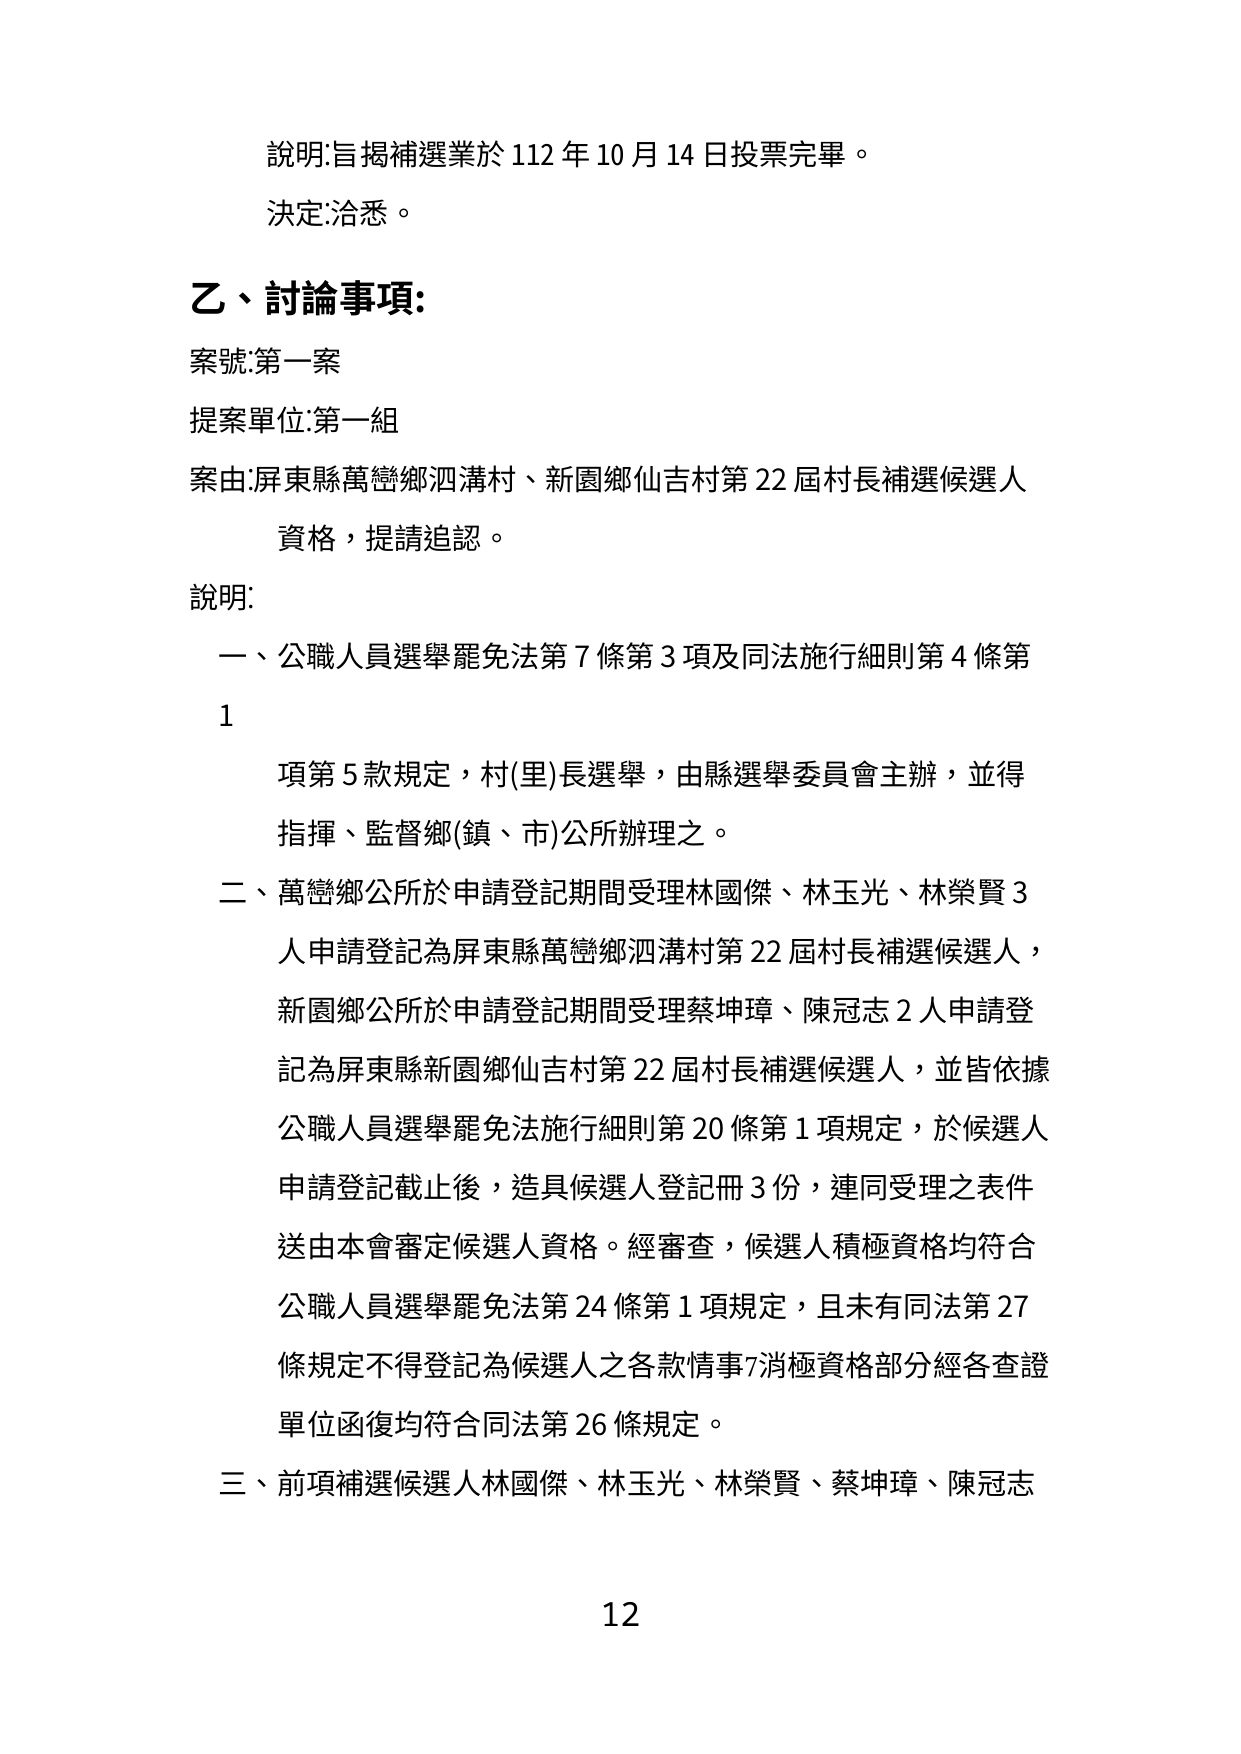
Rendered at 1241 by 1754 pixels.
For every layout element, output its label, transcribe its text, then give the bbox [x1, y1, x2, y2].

list 說明⁚ [189, 561, 1122, 620]
list 案由⁚屏東縣萬巒鄉泗溝村、新園鄉仙吉村第22屆村長補選候選人 [189, 443, 1063, 502]
list 人申請登記為屏東縣萬巒鄉泗溝村第22屆村長補選候選人，新園鄉公所於申請登記期間受理蔡坤璋、陳冠志2人申請登記為屏東縣新園鄉仙吉村第22屆村長補選候選人，並皆依據公職人員選舉罷免法施行細則第20條第1項規定，於候選人申請登記截止後，造具候選人登記冊3份，連同受理之表件送由本會審定候選人資格。經審查，候選人積極資格均符合公職人員選舉罷免法第24條第1項規定，且未有同法第27條規定不得登記為候選人之各款情事消極資格部分經各查證單位函復均符合同法第26條規定。 [278, 915, 1051, 1447]
list 二、萬巒鄉公所於申請登記期間受理林國傑、林玉光、林榮賢3 [218, 856, 1051, 915]
list 資格，提請追認。 [278, 502, 1063, 561]
list 決定⁚洽悉。 [228, 177, 1122, 236]
list 案號⁚第一案 [189, 325, 1122, 384]
list 說明⁚旨揭補選業於112年10月14日投票完畢。 [228, 118, 1122, 177]
list 三、前項補選候選人林國傑、林玉光、林榮賢、蔡坤璋、陳冠志 [218, 1447, 1051, 1506]
list 乙、討論事項: [189, 266, 1122, 325]
list 一、公職人員選舉罷免法第7條第3項及同法施行細則第4條第1 [218, 620, 1051, 738]
list 提案單位⁚第一組 [189, 384, 1122, 443]
list 項第5款規定，村(里)長選舉，由縣選舉委員會主辦，並得指揮、監督鄉(鎮、市)公所辦理之。 [278, 738, 1051, 856]
